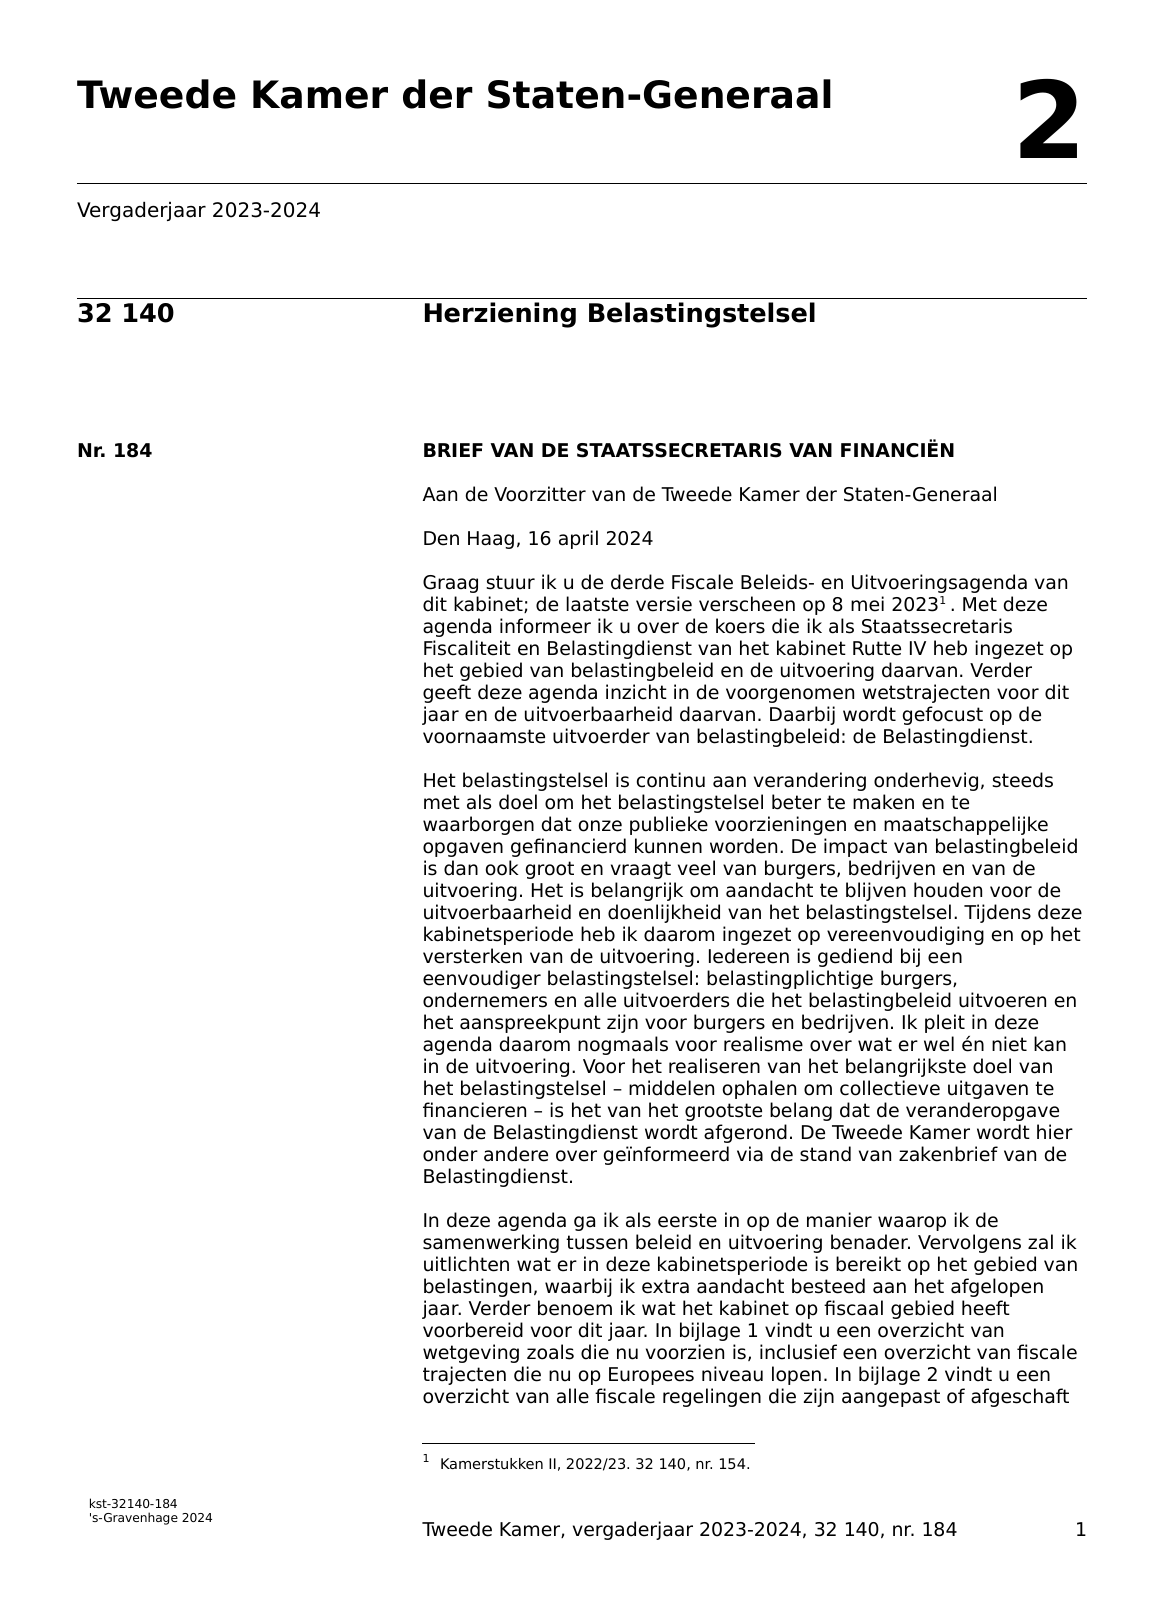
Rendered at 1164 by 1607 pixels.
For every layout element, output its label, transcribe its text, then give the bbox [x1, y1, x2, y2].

text Den Haag, 16 april 2024 [422, 528, 1087, 550]
table_header Tweede Kamer der Staten-Generaal [77, 59, 886, 183]
text Aan de Voorzitter van de Tweede Kamer der Staten-Generaal [422, 484, 1087, 506]
subtitle Nr. 184 BRIEF VAN DE STAATSSECRETARIS VAN FINANCIËN [77, 440, 1087, 462]
table_cell Vergaderjaar 2023-2024 [77, 184, 1087, 298]
text 's-Gravenhage 2024 [88, 1511, 323, 1525]
table_header 2 [886, 59, 1087, 183]
subtitle 32 140 Herziening Belastingstelsel [77, 299, 1087, 329]
text Kamerstukken II, 2022/23. 32 140, nr. 154. [422, 1452, 1087, 1474]
text kst-32140-184 [88, 1497, 323, 1511]
text Het belastingstelsel is continu aan verandering onderhevig, steeds met als doel om het belastingstelsel beter te maken en te waarborgen dat onze publieke voorzieningen en maatschappelijke opgaven gefinancierd kunnen worden. De impact van belastingbeleid is dan ook groot en vraagt veel van burgers, bedrijven en van de uitvoering. Het is belangrijk om aandacht te blijven houden voor de uitvoerbaarheid en doenlijkheid van het belastingstelsel. Tijdens deze kabinetsperiode heb ik daarom ingezet op vereenvoudiging en op het versterken van de uitvoering. Iedereen is gediend bij een eenvoudiger belastingstelsel: belastingplichtige burgers, ondernemers en alle uitvoerders die het belastingbeleid uitvoeren en het aanspreekpunt zijn voor burgers en bedrijven. Ik pleit in deze agenda daarom nogmaals voor realisme over wat er wel én niet kan in de uitvoering. Voor het realiseren van het belangrijkste doel van het belastingstelsel – middelen ophalen om collectieve uitgaven te financieren – is het van het grootste belang dat de veranderopgave van de Belastingdienst wordt afgerond. De Tweede Kamer wordt hier onder andere over geïnformeerd via de stand van zakenbrief van de Belastingdienst. [422, 770, 1087, 1188]
text In deze agenda ga ik als eerste in op de manier waarop ik de samenwerking tussen beleid en uitvoering benader. Vervolgens zal ik uitlichten wat er in deze kabinetsperiode is bereikt op het gebied van belastingen, waarbij ik extra aandacht besteed aan het afgelopen jaar. Verder benoem ik wat het kabinet op fiscaal gebied heeft voorbereid voor dit jaar. In bijlage 1 vindt u een overzicht van wetgeving zoals die nu voorzien is, inclusief een overzicht van fiscale trajecten die nu op Europees niveau lopen. In bijlage 2 vindt u een overzicht van alle fiscale regelingen die zijn aangepast of afgeschaft [422, 1210, 1087, 1408]
text Graag stuur ik u de derde Fiscale Beleids- en Uitvoeringsagenda van dit kabinet; de laatste versie verscheen op 8 mei 2023. Met deze agenda informeer ik u over de koers die ik als Staatssecretaris Fiscaliteit en Belastingdienst van het kabinet Rutte IV heb ingezet op het gebied van belastingbeleid en de uitvoering daarvan. Verder geeft deze agenda inzicht in de voorgenomen wetstrajecten voor dit jaar en de uitvoerbaarheid daarvan. Daarbij wordt gefocust op de voornaamste uitvoerder van belastingbeleid: de Belastingdienst. [422, 572, 1087, 748]
